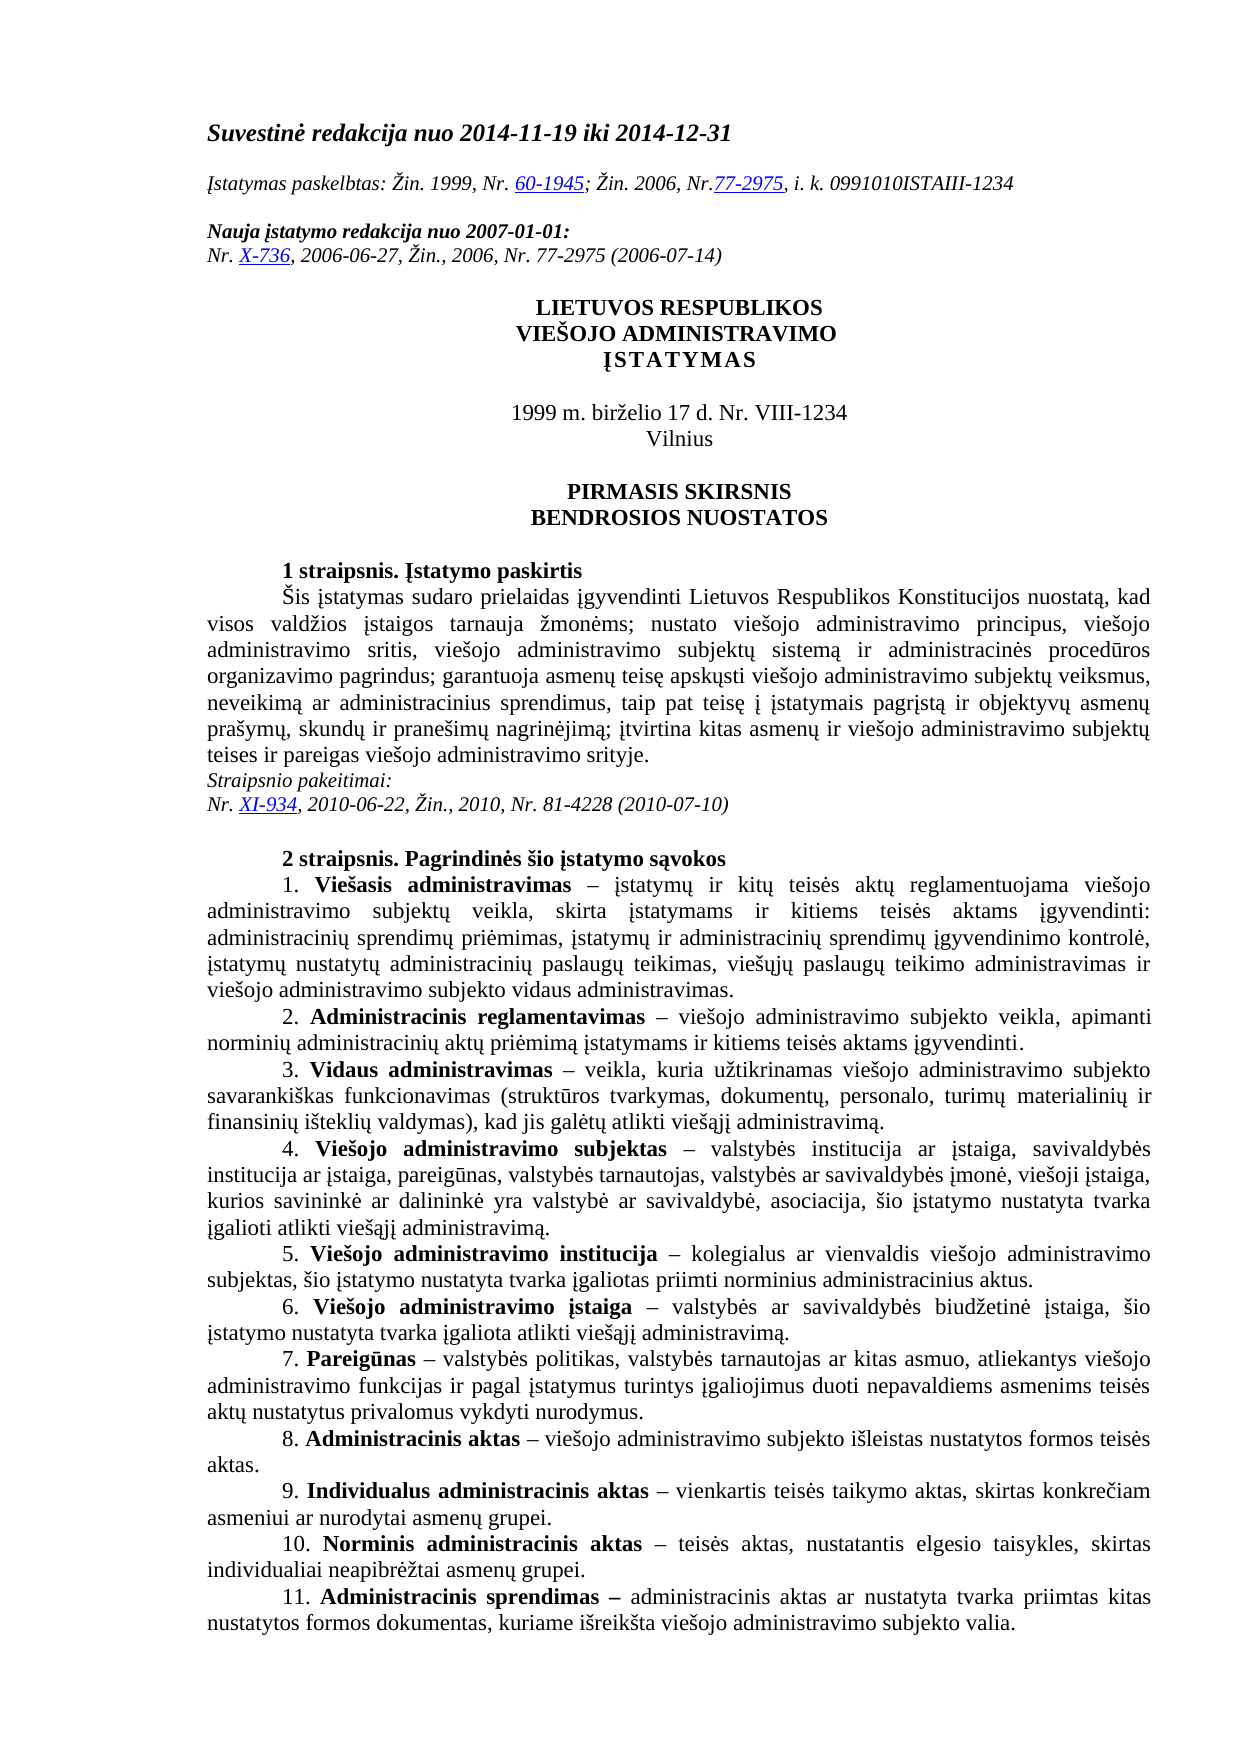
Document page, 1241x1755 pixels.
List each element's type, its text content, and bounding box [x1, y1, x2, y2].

text 1. Viešasis administravimas – įstatymų ir kitų teisės aktų reglamentuojama viešojo administravimo subjektų veikla, skirta įstatymams ir kitiems teisės aktams įgyvendinti: administracinių sprendimų priėmimas, įstatymų ir administracinių sprendimų įgyvendinimo kontrolė, įstatymų nustatytų administracinių paslaugų teikimas, viešųjų paslaugų teikimo administravimas ir viešojo administravimo subjekto vidaus administravimas. [207, 871, 1152, 1003]
text 4. Viešojo administravimo subjektas – valstybės institucija ar įstaiga, savivaldybės institucija ar įstaiga, pareigūnas, valstybės tarnautojas, valstybės ar savivaldybės įmonė, viešoji įstaiga, kurios savininkė ar dalininkė yra valstybė ar savivaldybė, asociacija, šio įstatymo nustatyta tvarka įgalioti atlikti viešąjį administravimą. [207, 1135, 1152, 1240]
text 10. Norminis administracinis aktas – teisės aktas, nustatantis elgesio taisykles, skirtas individualiai neapibrėžtai asmenų grupei. [207, 1530, 1152, 1583]
text Nauja įstatymo redakcija nuo 2007-01-01: [207, 219, 1152, 243]
text 1999 m. birželio 17 d. Nr. VIII-1234 Vilnius [207, 399, 1152, 452]
text 6. Viešojo administravimo įstaiga – valstybės ar savivaldybės biudžetinė įstaiga, šio įstatymo nustatyta tvarka įgaliota atlikti viešąjį administravimą. [207, 1293, 1152, 1346]
text 11. Administracinis sprendimas – administracinis aktas ar nustatyta tvarka priimtas kitas nustatytos formos dokumentas, kuriame išreikšta viešojo administravimo subjekto valia. [207, 1583, 1152, 1635]
text 7. Pareigūnas – valstybės politikas, valstybės tarnautojas ar kitas asmuo, atliekantys viešojo administravimo funkcijas ir pagal įstatymus turintys įgaliojimus duoti nepavaldiems asmenims teisės aktų nustatytus privalomus vykdyti nurodymus. [207, 1346, 1152, 1424]
text Įstatymas paskelbtas: Žin. 1999, Nr. 60-1945; Žin. 2006, Nr.77-2975, i. k. 0991010ISTAIII-1234 [207, 171, 1152, 195]
text Nr. X-736, 2006-06-27, Žin., 2006, Nr. 77-2975 (2006-07-14) [207, 243, 1152, 267]
text LIETUVOS RESPUBLIKOS [207, 293, 1152, 320]
text 9. Individualus administracinis aktas – vienkartis teisės taikymo aktas, skirtas konkrečiam asmeniui ar nurodytai asmenų grupei. [207, 1477, 1152, 1530]
subtitle PIRMASIS SKIRSNIS [207, 478, 1152, 504]
text Suvestinė redakcija nuo 2014-11-19 iki 2014-12-31 [207, 118, 1152, 147]
text Šis įstatymas sudaro prielaidas įgyvendinti Lietuvos Respublikos Konstitucijos nuostatą, kad visos valdžios įstaigos tarnauja žmonėms; nustato viešojo administravimo principus, viešojo administravimo sritis, viešojo administravimo subjektų sistemą ir administracinės procedūros organizavimo pagrindus; garantuoja asmenų teisę apskųsti viešojo administravimo subjektų veiksmus, neveikimą ar administracinius sprendimus, taip pat teisę į įstatymais pagrįstą ir objektyvų asmenų prašymų, skundų ir pranešimų nagrinėjimą; įtvirtina kitas asmenų ir viešojo administravimo subjektų teises ir pareigas viešojo administravimo srityje. [207, 583, 1152, 768]
text ĮSTATYMAS [207, 346, 1152, 373]
text 8. Administracinis aktas – viešojo administravimo subjekto išleistas nustatytos formos teisės aktas. [207, 1424, 1152, 1477]
text 3. Vidaus administravimas – veikla, kuria užtikrinamas viešojo administravimo subjekto savarankiškas funkcionavimas (struktūros tvarkymas, dokumentų, personalo, turimų materialinių ir finansinių išteklių valdymas), kad jis galėtų atlikti viešąjį administravimą. [207, 1056, 1152, 1135]
text 1 straipsnis. Įstatymo paskirtis [207, 557, 1152, 583]
text 2 straipsnis. Pagrindinės šio įstatymo sąvokos [207, 845, 1152, 871]
text VIEŠOJO ADMINISTRAVIMO [207, 320, 1152, 346]
text Straipsnio pakeitimai: [207, 768, 1152, 792]
text Nr. XI-934, 2010-06-22, Žin., 2010, Nr. 81-4228 (2010-07-10) [207, 792, 1152, 816]
text 2. Administracinis reglamentavimas – viešojo administravimo subjekto veikla, apimanti norminių administracinių aktų priėmimą įstatymams ir kitiems teisės aktams įgyvendinti. [207, 1003, 1152, 1056]
text 5. Viešojo administravimo institucija – kolegialus ar vienvaldis viešojo administravimo subjektas, šio įstatymo nustatyta tvarka įgaliotas priimti norminius administracinius aktus. [207, 1240, 1152, 1293]
text BENDROSIOS NUOSTATOS [207, 504, 1152, 531]
